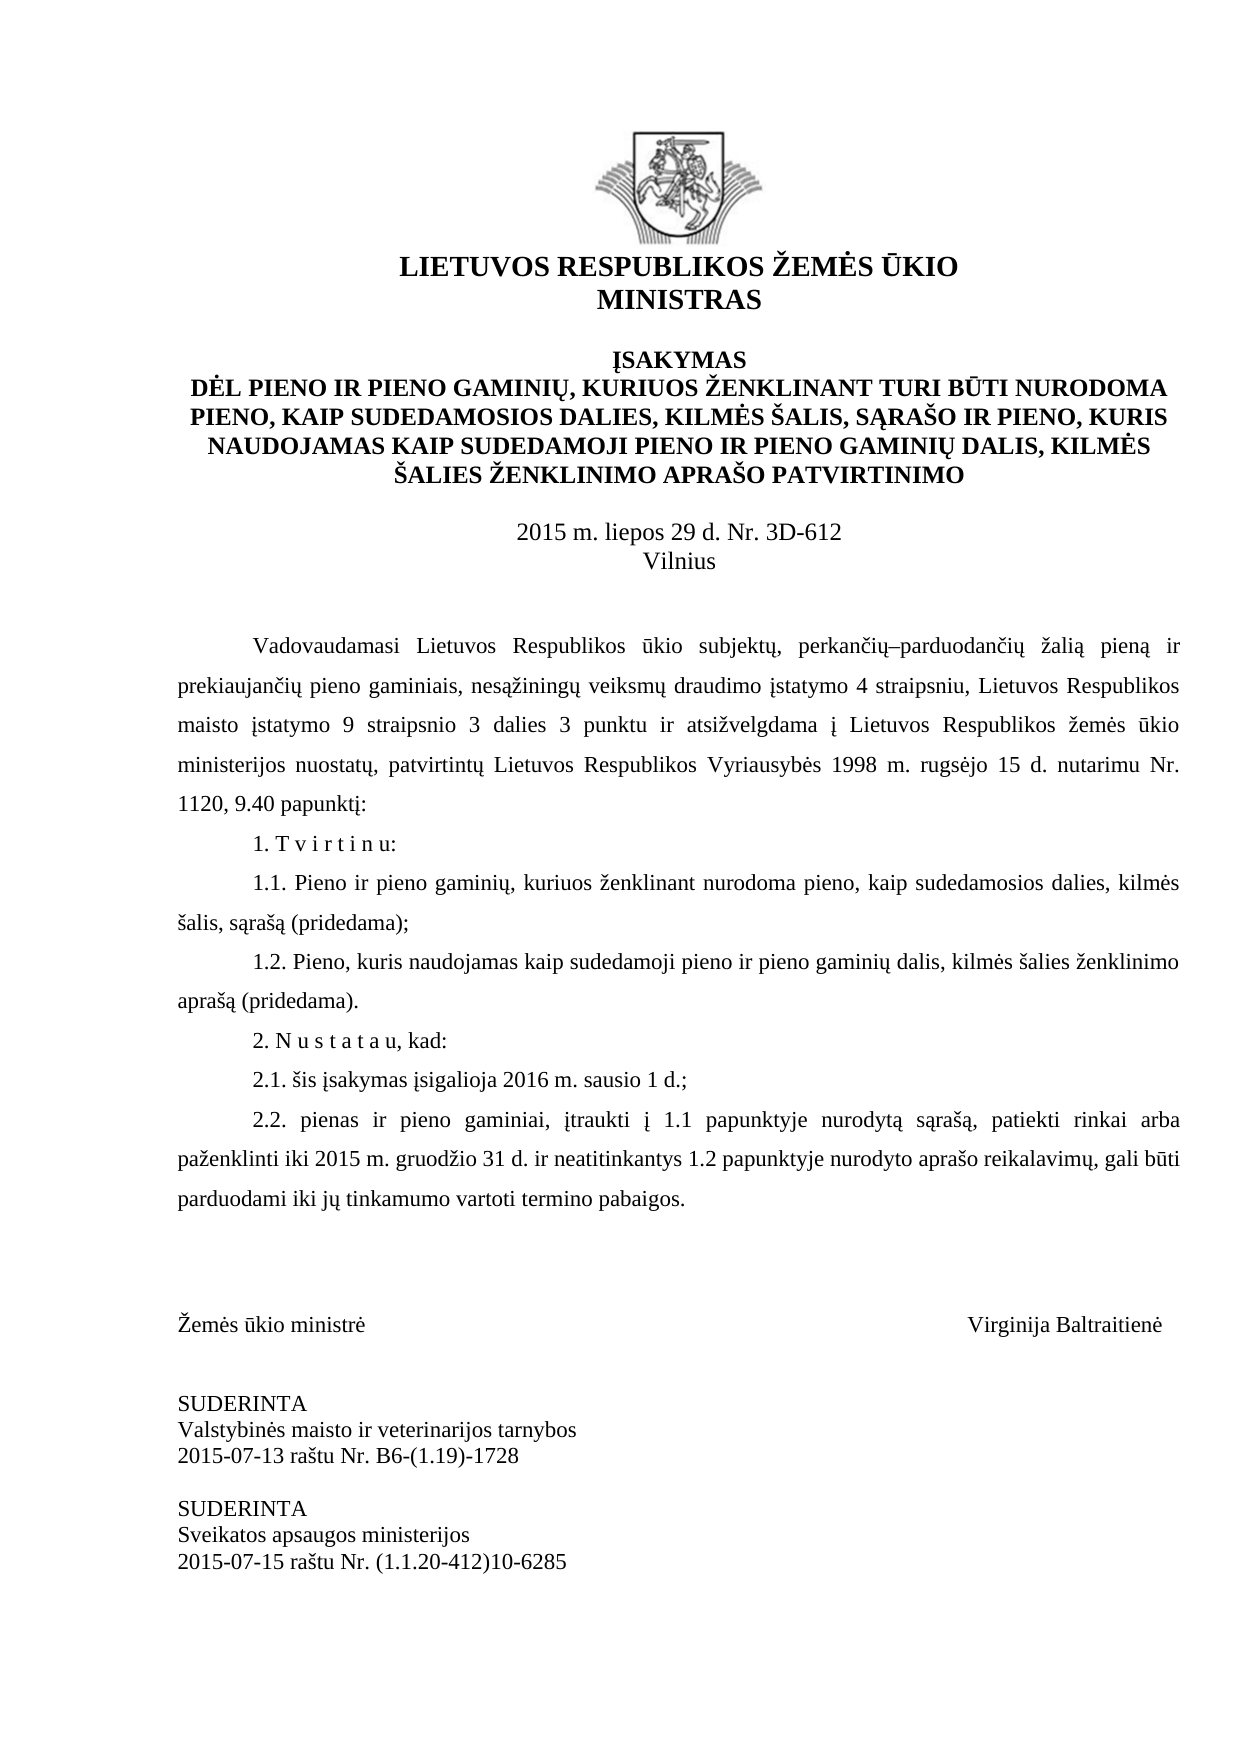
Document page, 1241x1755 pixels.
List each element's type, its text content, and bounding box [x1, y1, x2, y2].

text Vilnius [177, 546, 1181, 575]
text Valstybinės maisto ir veterinarijos tarnybos [177, 1416, 1181, 1442]
text 2.1. šis įsakymas įsigalioja 2016 m. sausio 1 d.; [177, 1066, 1181, 1093]
text ĮSAKYMAS [177, 345, 1181, 373]
text Vadovaudamasi Lietuvos Respublikos ūkio subjektų, perkančių–parduodančių žalią pieną ir prekiaujančių pieno gaminiais, nesąžiningų veiksmų draudimo įstatymo 4 straipsniu, Lietuvos Respublikos maisto įstatymo 9 straipsnio 3 dalies 3 punktu ir atsižvelgdama į Lietuvos Respublikos žemės ūkio ministerijos nuostatų, patvirtintų Lietuvos Respublikos Vyriausybės 1998 m. rugsėjo 15 d. nutarimu Nr. 1120, 9.40 papunktį: [177, 632, 1181, 816]
text 1.2. Pieno, kuris naudojamas kaip sudedamoji pieno ir pieno gaminių dalis, kilmės šalies ženklinimo aprašą (pridedama). [177, 948, 1181, 1014]
text 1. T v i r t i n u: [177, 829, 1181, 856]
text Žemės ūkio ministrė Virginija Baltraitienė [177, 1311, 1181, 1337]
text 1.1. Pieno ir pieno gaminių, kuriuos ženklinant nurodoma pieno, kaip sudedamosios dalies, kilmės šalis, sąrašą (pridedama); [177, 869, 1181, 935]
text DĖL PIENO IR PIENO GAMINIŲ, KURIUOS ŽENKLINANT TURI BŪTI NURODOMA PIENO, KAIP SUDEDAMOSIOS DALIES, KILMĖS ŠALIS, SĄRAŠO IR PIENO, KURIS NAUDOJAMAS KAIP SUDEDAMOJI PIENO IR PIENO GAMINIŲ DALIS, KILMĖS ŠALIES ŽENKLINIMO APRAŠO PATVIRTINIMO [177, 373, 1181, 488]
text 2015-07-13 raštu Nr. B6-(1.19)-1728 [177, 1442, 1181, 1469]
text 2.2. pienas ir pieno gaminiai, įtraukti į 1.1 papunktyje nurodytą sąrašą, patiekti rinkai arba paženklinti iki 2015 m. gruodžio 31 d. ir neatitinkantys 1.2 papunktyje nurodyto aprašo reikalavimų, gali būti parduodami iki jų tinkamumo vartoti termino pabaigos. [177, 1106, 1181, 1211]
text 2. N u s t a t a u, kad: [177, 1027, 1181, 1053]
text Sveikatos apsaugos ministerijos [177, 1521, 1181, 1548]
text LIETUVOS RESPUBLIKOS ŽEMĖS ŪKIO [177, 249, 1181, 282]
text SUDERINTA [177, 1495, 1181, 1521]
text 2015 m. liepos 29 d. Nr. 3D-612 [177, 517, 1181, 546]
text MINISTRAS [177, 282, 1181, 316]
text 2015-07-15 raštu Nr. (1.1.20-412)10-6285 [177, 1548, 1181, 1574]
text SUDERINTA [177, 1390, 1181, 1416]
